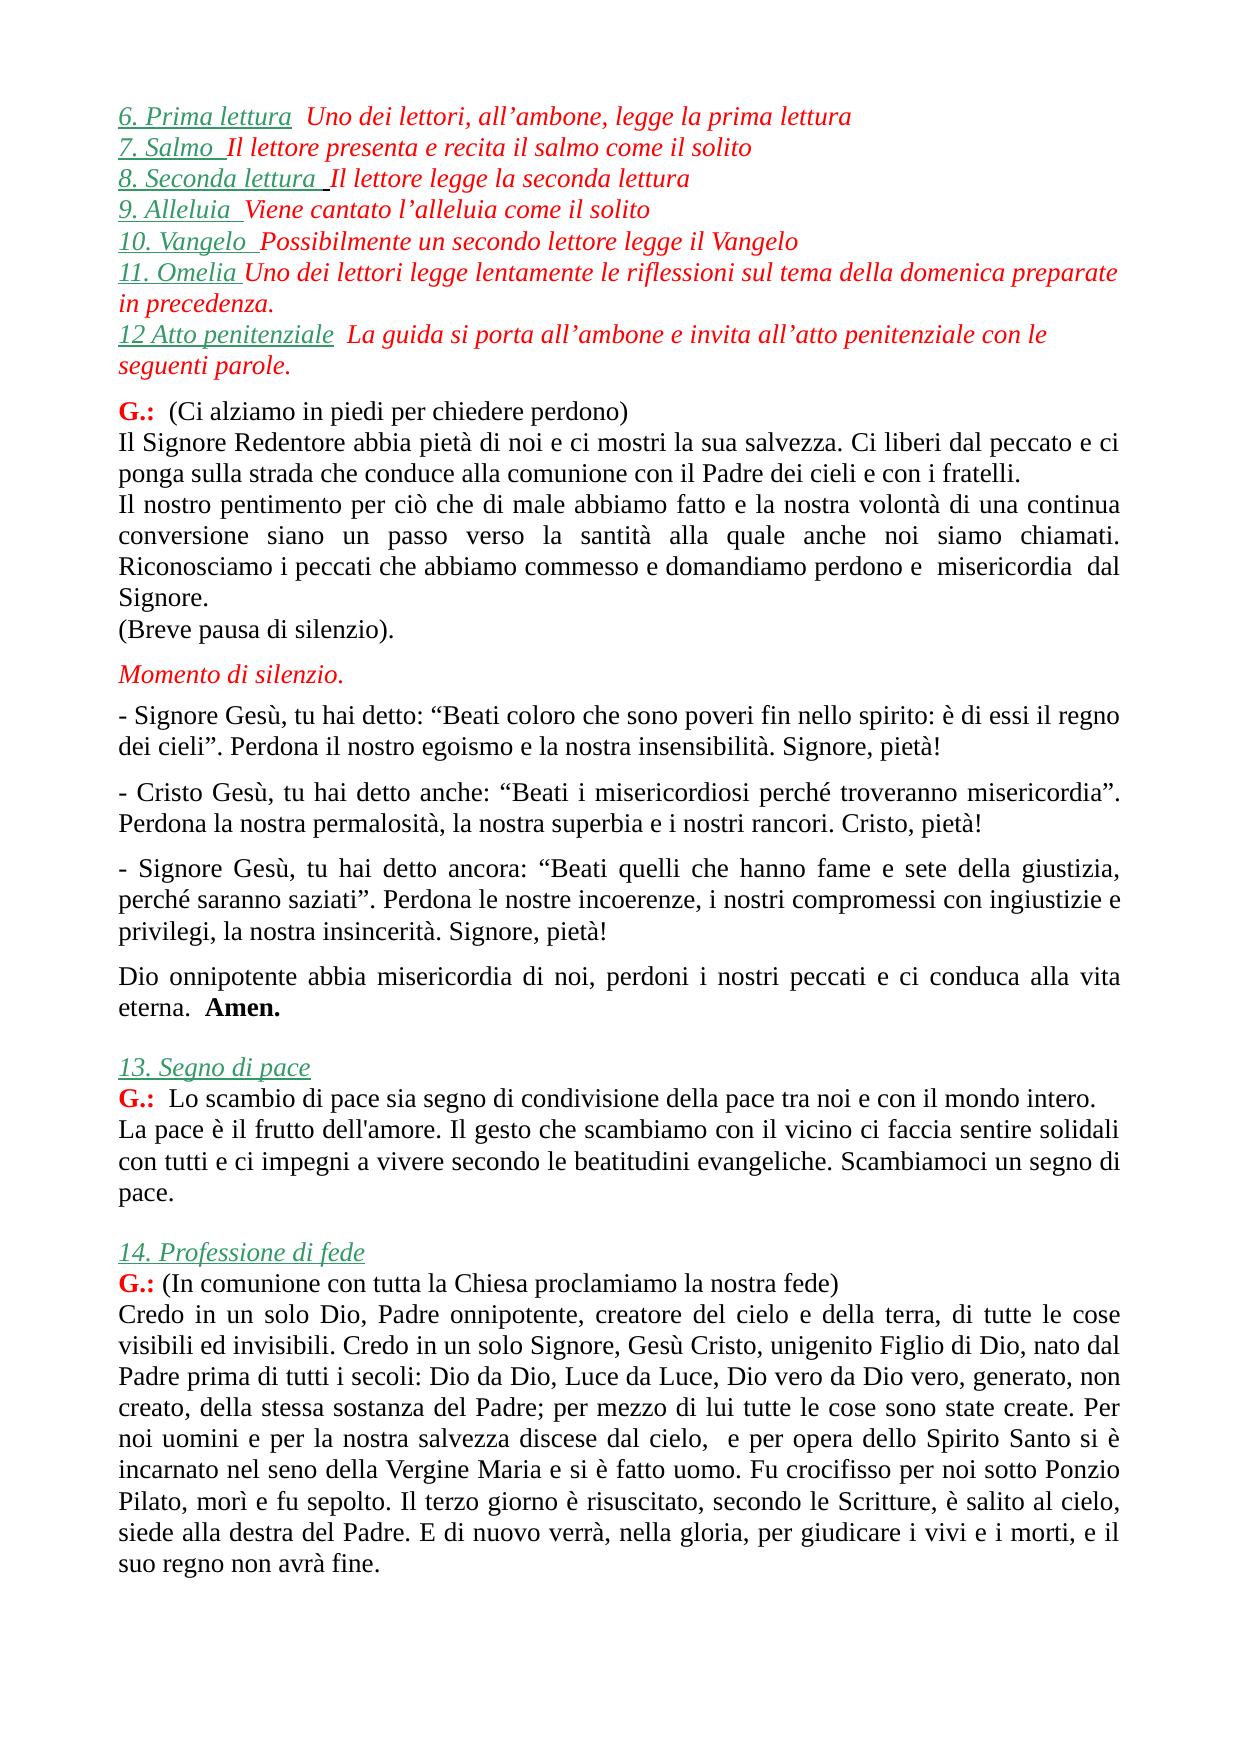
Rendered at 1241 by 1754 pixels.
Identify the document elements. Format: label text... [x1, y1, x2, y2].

text 6. Prima lettura Uno dei lettori, all’ambone, legge la prima lettura [118, 100, 1122, 131]
text Momento di silenzio. [118, 658, 1122, 689]
text 9. Alleluia Viene cantato l’alleluia come il solito [118, 193, 1122, 224]
text La pace è il frutto dell'amore. Il gesto che scambiamo con il vicino ci faccia sentire solidali con tutti e ci impegni a vivere secondo le beatitudini evangeliche. Scambiamoci un segno di pace. [118, 1113, 1122, 1207]
text - Signore Gesù, tu hai detto: “Beati coloro che sono poveri fin nello spirito: è di essi il regno dei cieli”. Perdona il nostro egoismo e la nostra insensibilità. Signore, pietà! [118, 699, 1122, 761]
text Il nostro pentimento per ciò che di male abbiamo fatto e la nostra volontà di una continua conversione siano un passo verso la santità alla quale anche noi siamo chiamati. Riconosciamo i peccati che abbiamo commesso e domandiamo perdono e misericordia dal Signore. [118, 488, 1122, 613]
text Dio onnipotente abbia misericordia di noi, perdoni i nostri peccati e ci conduca alla vita eterna. Amen. [118, 960, 1122, 1022]
text 14. Professione di fede [118, 1236, 1122, 1267]
text G.: (In comunione con tutta la Chiesa proclamiamo la nostra fede) [118, 1267, 1122, 1298]
text G.: (Ci alziamo in piedi per chiedere perdono) [118, 395, 1122, 426]
text (Breve pausa di silenzio). [118, 613, 1122, 644]
text - Signore Gesù, tu hai detto ancora: “Beati quelli che hanno fame e sete della giustizia, perché saranno saziati”. Perdona le nostre incoerenze, i nostri compromessi con ingiustizie e privilegi, la nostra insincerità. Signore, pietà! [118, 852, 1122, 946]
text - Cristo Gesù, tu hai detto anche: “Beati i misericordiosi perché troveranno misericordia”. Perdona la nostra permalosità, la nostra superbia e i nostri rancori. Cristo, pietà! [118, 776, 1122, 838]
text 10. Vangelo Possibilmente un secondo lettore legge il Vangelo [118, 224, 1122, 256]
text 12 Atto penitenziale La guida si porta all’ambone e invita all’atto penitenziale con le seguenti parole. [118, 318, 1122, 380]
text 11. Omelia Uno dei lettori legge lentamente le riflessioni sul tema della domenica preparate in precedenza. [118, 256, 1122, 318]
text Il Signore Redentore abbia pietà di noi e ci mostri la sua salvezza. Ci liberi dal peccato e ci ponga sulla strada che conduce alla comunione con il Padre dei cieli e con i fratelli. [118, 426, 1122, 488]
text 8. Seconda lettura Il lettore legge la seconda lettura [118, 162, 1122, 193]
text 13. Segno di pace [118, 1051, 1122, 1082]
text G.: Lo scambio di pace sia segno di condivisione della pace tra noi e con il mondo intero. [118, 1082, 1122, 1113]
text 7. Salmo Il lettore presenta e recita il salmo come il solito [118, 131, 1122, 162]
text Credo in un solo Dio, Padre onnipotente, creatore del cielo e della terra, di tutte le cose visibili ed invisibili. Credo in un solo Signore, Gesù Cristo, unigenito Figlio di Dio, nato dal Padre prima di tutti i secoli: Dio da Dio, Luce da Luce, Dio vero da Dio vero, generato, non creato, della stessa sostanza del Padre; per mezzo di lui tutte le cose sono state create. Per noi uomini e per la nostra salvezza discese dal cielo, e per opera dello Spirito Santo si è incarnato nel seno della Vergine Maria e si è fatto uomo. Fu crocifisso per noi sotto Ponzio Pilato, morì e fu sepolto. Il terzo giorno è risuscitato, secondo le Scritture, è salito al cielo, siede alla destra del Padre. E di nuovo verrà, nella gloria, per giudicare i vivi e i morti, e il suo regno non avrà fine. [118, 1298, 1122, 1578]
